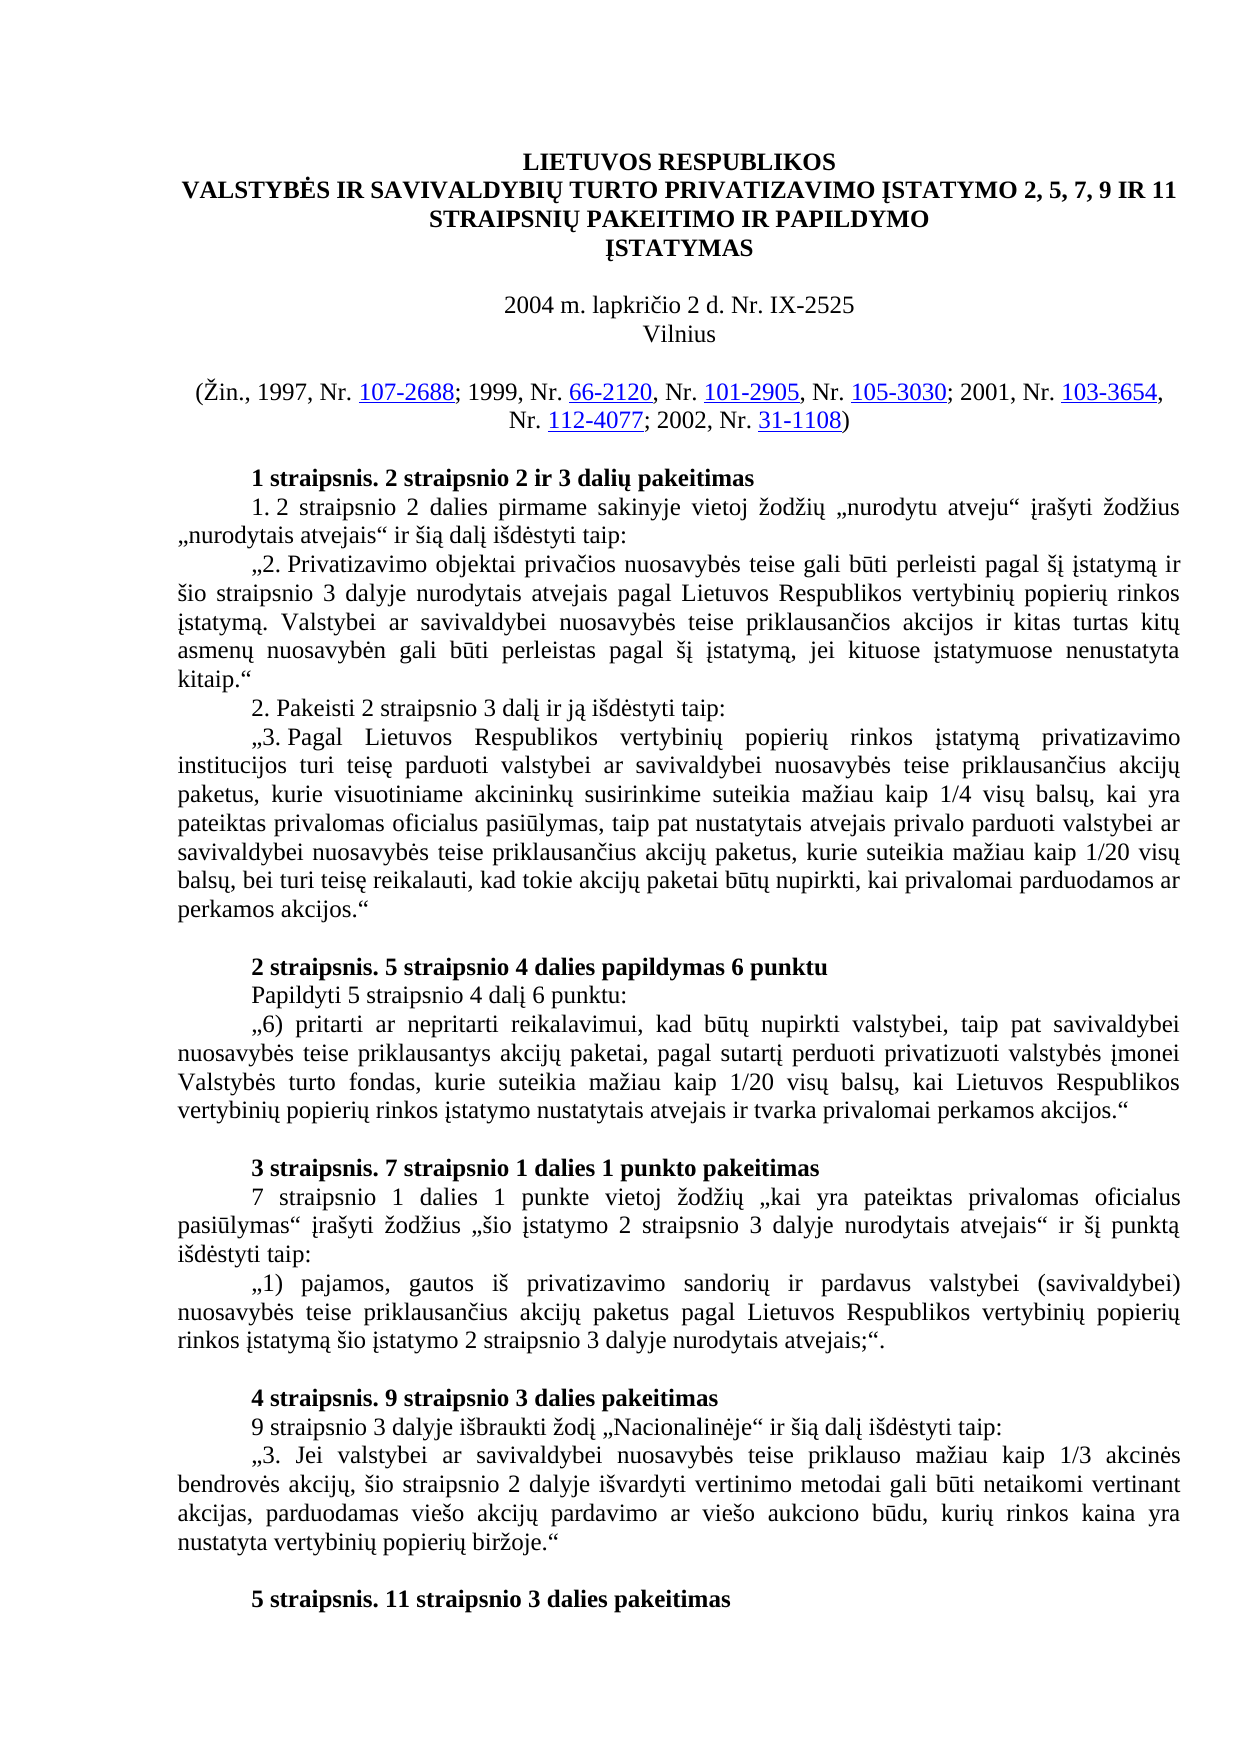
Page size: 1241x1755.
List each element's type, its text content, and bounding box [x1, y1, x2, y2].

text Vilnius [177, 319, 1181, 348]
text VALSTYBĖS IR SAVIVALDYBIŲ TURTO PRIVATIZAVIMO ĮSTATYMO 2, 5, 7, 9 IR 11 STRAIPSNIŲ PAKEITIMO IR PAPILDYMO [177, 176, 1181, 233]
text (Žin., 1997, Nr. 107-2688; 1999, Nr. 66-2120, Nr. 101-2905, Nr. 105-3030; 2001, Nr. 103-3654, Nr. 112-4077; 2002, Nr. 31-1108) [177, 377, 1181, 434]
text 2. Pakeisti 2 straipsnio 3 dalį ir ją išdėstyti taip: [177, 693, 1181, 722]
text „3. Jei valstybei ar savivaldybei nuosavybės teise priklauso mažiau kaip 1/3 akcinės bendrovės akcijų, šio straipsnio 2 dalyje išvardyti vertinimo metodai gali būti netaikomi vertinant akcijas, parduodamas viešo akcijų pardavimo ar viešo aukciono būdu, kurių rinkos kaina yra nustatyta vertybinių popierių biržoje.“ [177, 1441, 1181, 1556]
text 4 straipsnis. 9 straipsnio 3 dalies pakeitimas [177, 1383, 1181, 1412]
text 7 straipsnio 1 dalies 1 punkte vietoj žodžių „kai yra pateiktas privalomas oficialus pasiūlymas“ įrašyti žodžius „šio įstatymo 2 straipsnio 3 dalyje nurodytais atvejais“ ir šį punktą išdėstyti taip: [177, 1182, 1181, 1268]
text 2 straipsnis. 5 straipsnio 4 dalies papildymas 6 punktu [177, 952, 1181, 981]
text 1. 2 straipsnio 2 dalies pirmame sakinyje vietoj žodžių „nurodytu atveju“ įrašyti žodžius „nurodytais atvejais“ ir šią dalį išdėstyti taip: [177, 492, 1181, 549]
text „2. Privatizavimo objektai privačios nuosavybės teise gali būti perleisti pagal šį įstatymą ir šio straipsnio 3 dalyje nurodytais atvejais pagal Lietuvos Respublikos vertybinių popierių rinkos įstatymą. Valstybei ar savivaldybei nuosavybės teise priklausančios akcijos ir kitas turtas kitų asmenų nuosavybėn gali būti perleistas pagal šį įstatymą, jei kituose įstatymuose nenustatyta kitaip.“ [177, 549, 1181, 693]
text 9 straipsnio 3 dalyje išbraukti žodį „Nacionalinėje“ ir šią dalį išdėstyti taip: [177, 1412, 1181, 1441]
text 3 straipsnis. 7 straipsnio 1 dalies 1 punkto pakeitimas [177, 1153, 1181, 1182]
text 2004 m. lapkričio 2 d. Nr. IX-2525 [177, 291, 1181, 319]
text 5 straipsnis. 11 straipsnio 3 dalies pakeitimas [177, 1584, 1181, 1613]
text Papildyti 5 straipsnio 4 dalį 6 punktu: [177, 981, 1181, 1009]
text „6) pritarti ar nepritarti reikalavimui, kad būtų nupirkti valstybei, taip pat savivaldybei nuosavybės teise priklausantys akcijų paketai, pagal sutartį perduoti privatizuoti valstybės įmonei Valstybės turto fondas, kurie suteikia mažiau kaip 1/20 visų balsų, kai Lietuvos Respublikos vertybinių popierių rinkos įstatymo nustatytais atvejais ir tvarka privalomai perkamos akcijos.“ [177, 1009, 1181, 1124]
text LIETUVOS RESPUBLIKOS [177, 147, 1181, 176]
text „3. Pagal Lietuvos Respublikos vertybinių popierių rinkos įstatymą privatizavimo institucijos turi teisę parduoti valstybei ar savivaldybei nuosavybės teise priklausančius akcijų paketus, kurie visuotiniame akcininkų susirinkime suteikia mažiau kaip 1/4 visų balsų, kai yra pateiktas privalomas oficialus pasiūlymas, taip pat nustatytais atvejais privalo parduoti valstybei ar savivaldybei nuosavybės teise priklausančius akcijų paketus, kurie suteikia mažiau kaip 1/20 visų balsų, bei turi teisę reikalauti, kad tokie akcijų paketai būtų nupirkti, kai privalomai parduodamos ar perkamos akcijos.“ [177, 722, 1181, 923]
text 1 straipsnis. 2 straipsnio 2 ir 3 dalių pakeitimas [177, 463, 1181, 492]
text ĮSTATYMAS [177, 233, 1181, 262]
text „1) pajamos, gautos iš privatizavimo sandorių ir pardavus valstybei (savivaldybei) nuosavybės teise priklausančius akcijų paketus pagal Lietuvos Respublikos vertybinių popierių rinkos įstatymą šio įstatymo 2 straipsnio 3 dalyje nurodytais atvejais;“. [177, 1268, 1181, 1354]
